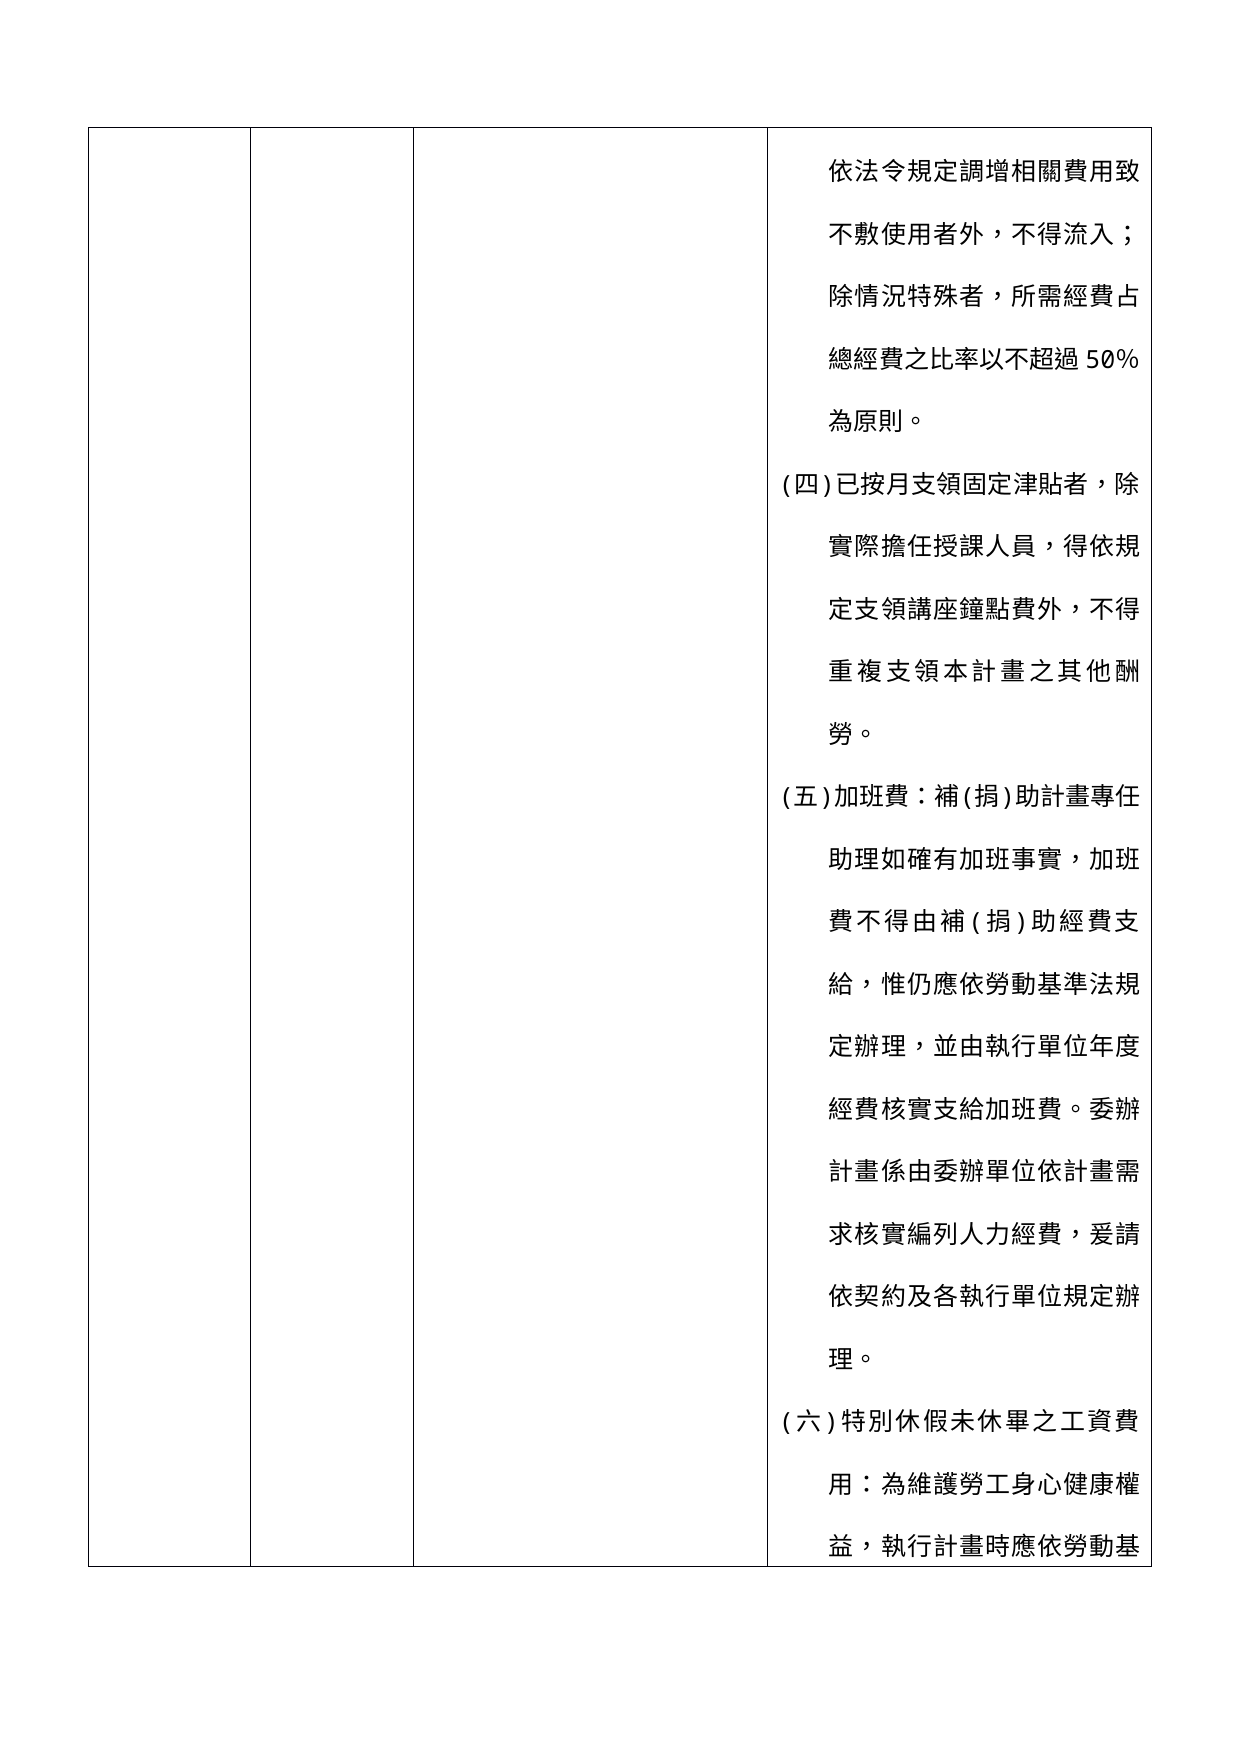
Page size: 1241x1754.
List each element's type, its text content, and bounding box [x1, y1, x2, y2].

table_cell [251, 128, 413, 1566]
table_cell 依法令規定調增相關費用致不敷使用者外，不得流入；除情況特殊者，所需經費占總經費之比率以不超過50％為原則。 (四)已按月支領固定津貼者，除實際擔任授課人員，得依規定支領講座鐘點費外，不得重複支領本計畫之其他酬勞。 (五)加班費：補(捐)助計畫專任助理如確有加班事實，加班費不得由補(捐)助經費支給，惟仍應依勞動基準法規定辦理，並由執行單位年度經費核實支給加班費。委辦計畫係由委辦單位依計畫需求核實編列人力經費，爰請依契約及各執行單位規定辦理。 (六)特別休假未休畢之工資費用：為維護勞工身心健康權益，執行計畫時應依勞動基 [768, 128, 1151, 1566]
table_cell [89, 128, 250, 1566]
table_cell [414, 128, 767, 1566]
